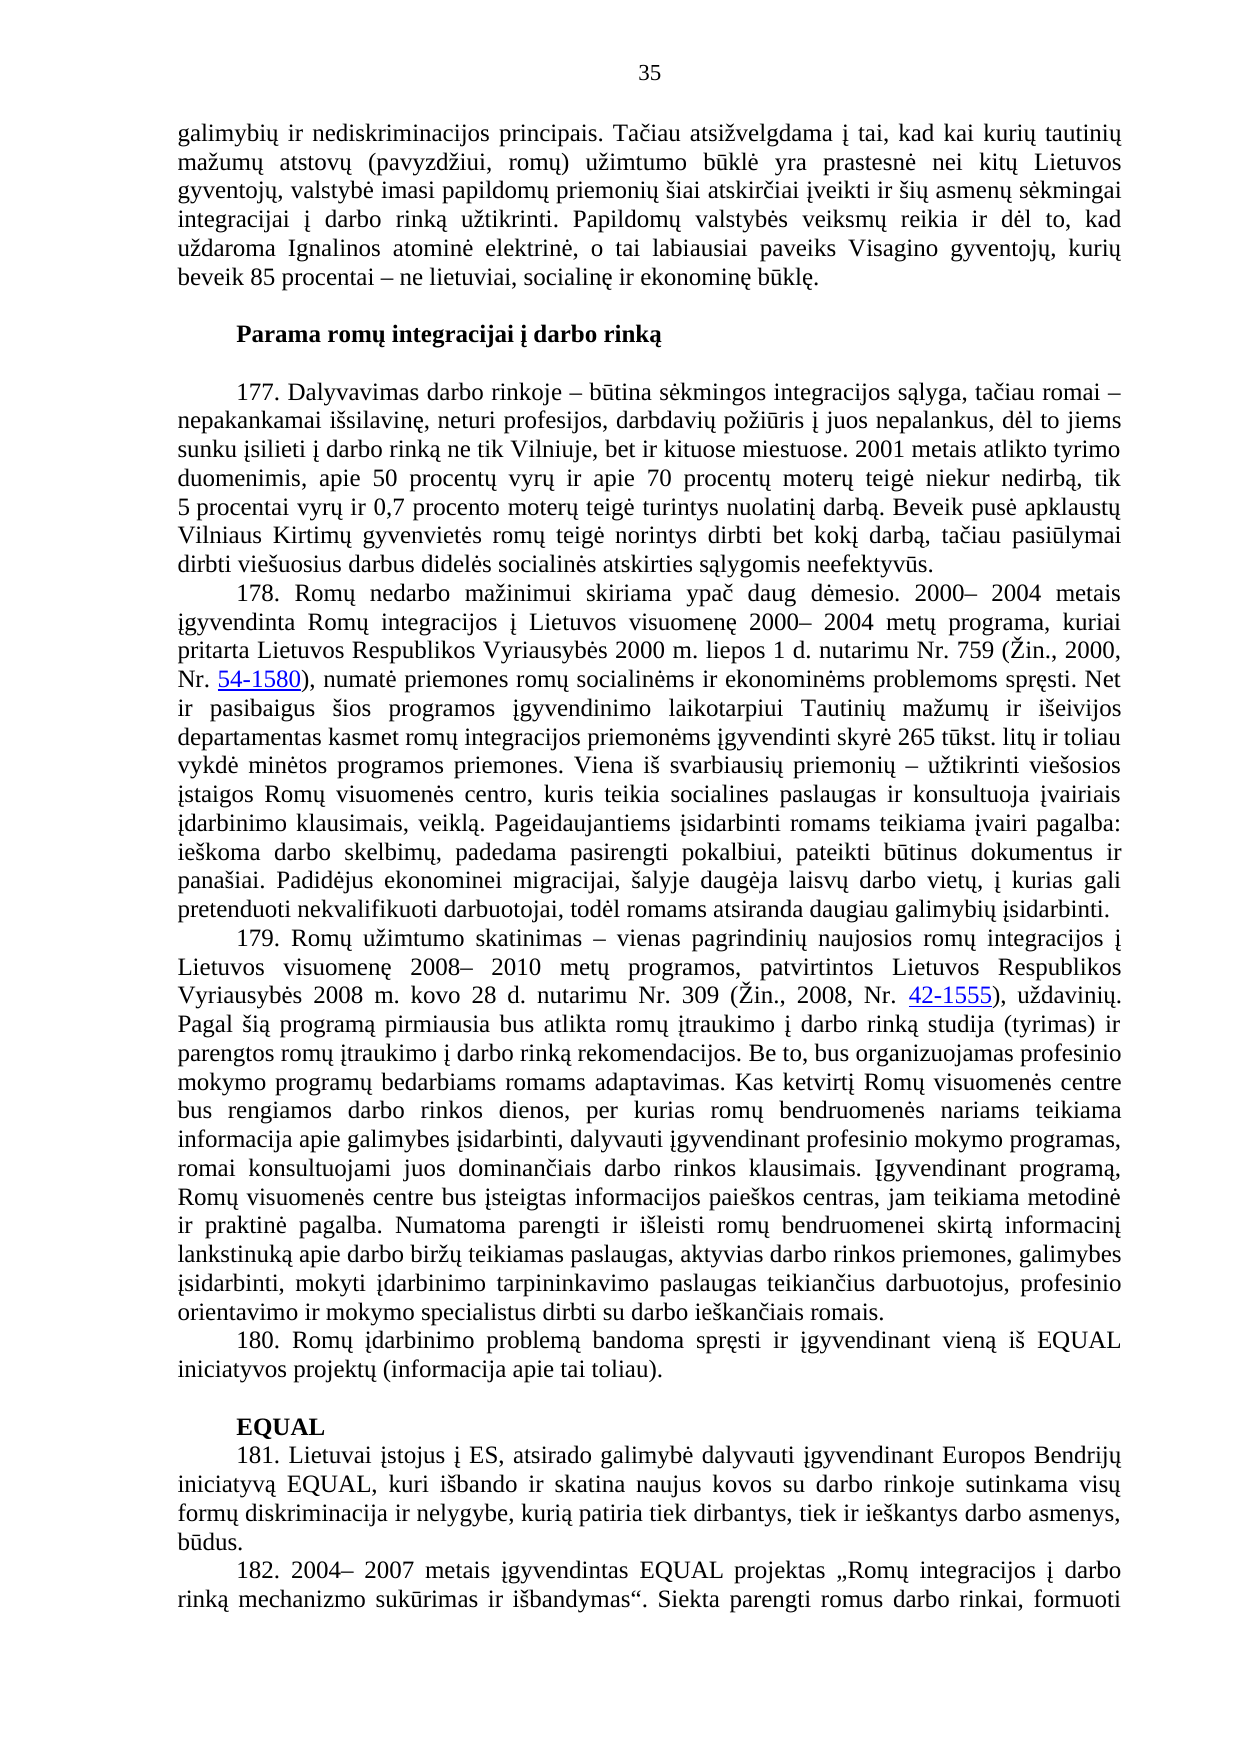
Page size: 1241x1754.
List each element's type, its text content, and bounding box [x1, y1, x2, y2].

text 180. Romų įdarbinimo problemą bandoma spręsti ir įgyvendinant vieną iš EQUAL iniciatyvos projektų (informacija apie tai toliau). [177, 1326, 1122, 1383]
text Parama romų integracijai į darbo rinką [177, 319, 1122, 348]
text 182. 2004– 2007 metais įgyvendintas EQUAL projektas „Romų integracijos į darbo rinką mechanizmo sukūrimas ir išbandymas“. Siekta parengti romus darbo rinkai, formuoti [177, 1556, 1122, 1613]
text 179. Romų užimtumo skatinimas – vienas pagrindinių naujosios romų integracijos į Lietuvos visuomenę 2008– 2010 metų programos, patvirtintos Lietuvos Respublikos Vyriausybės 2008 m. kovo 28 d. nutarimu Nr. 309 (Žin., 2008, Nr. 42-1555), uždavinių. Pagal šią programą pirmiausia bus atlikta romų įtraukimo į darbo rinką studija (tyrimas) ir parengtos romų įtraukimo į darbo rinką rekomendacijos. Be to, bus organizuojamas profesinio mokymo programų bedarbiams romams adaptavimas. Kas ketvirtį Romų visuomenės centre bus rengiamos darbo rinkos dienos, per kurias romų bendruomenės nariams teikiama informacija apie galimybes įsidarbinti, dalyvauti įgyvendinant profesinio mokymo programas, romai konsultuojami juos dominančiais darbo rinkos klausimais. Įgyvendinant programą, Romų visuomenės centre bus įsteigtas informacijos paieškos centras, jam teikiama metodinė ir praktinė pagalba. Numatoma parengti ir išleisti romų bendruomenei skirtą informacinį lankstinuką apie darbo biržų teikiamas paslaugas, aktyvias darbo rinkos priemones, galimybes įsidarbinti, mokyti įdarbinimo tarpininkavimo paslaugas teikiančius darbuotojus, profesinio orientavimo ir mokymo specialistus dirbti su darbo ieškančiais romais. [177, 923, 1122, 1326]
text EQUAL [177, 1412, 1122, 1441]
text galimybių ir nediskriminacijos principais. Tačiau atsižvelgdama į tai, kad kai kurių tautinių mažumų atstovų (pavyzdžiui, romų) užimtumo būklė yra prastesnė nei kitų Lietuvos gyventojų, valstybė imasi papildomų priemonių šiai atskirčiai įveikti ir šių asmenų sėkmingai integracijai į darbo rinką užtikrinti. Papildomų valstybės veiksmų reikia ir dėl to, kad uždaroma Ignalinos atominė elektrinė, o tai labiausiai paveiks Visagino gyventojų, kurių beveik 85 procentai – ne lietuviai, socialinę ir ekonominę būklę. [177, 118, 1122, 291]
text 177. Dalyvavimas darbo rinkoje – būtina sėkmingos integracijos sąlyga, tačiau romai – nepakankamai išsilavinę, neturi profesijos, darbdavių požiūris į juos nepalankus, dėl to jiems sunku įsilieti į darbo rinką ne tik Vilniuje, bet ir kituose miestuose. 2001 metais atlikto tyrimo duomenimis, apie 50 procentų vyrų ir apie 70 procentų moterų teigė niekur nedirbą, tik 5 procentai vyrų ir 0,7 procento moterų teigė turintys nuolatinį darbą. Beveik pusė apklaustų Vilniaus Kirtimų gyvenvietės romų teigė norintys dirbti bet kokį darbą, tačiau pasiūlymai dirbti viešuosius darbus didelės socialinės atskirties sąlygomis neefektyvūs. [177, 377, 1122, 578]
text 181. Lietuvai įstojus į ES, atsirado galimybė dalyvauti įgyvendinant Europos Bendrijų iniciatyvą EQUAL, kuri išbando ir skatina naujus kovos su darbo rinkoje sutinkama visų formų diskriminacija ir nelygybe, kurią patiria tiek dirbantys, tiek ir ieškantys darbo asmenys, būdus. [177, 1441, 1122, 1556]
text 178. Romų nedarbo mažinimui skiriama ypač daug dėmesio. 2000– 2004 metais įgyvendinta Romų integracijos į Lietuvos visuomenę 2000– 2004 metų programa, kuriai pritarta Lietuvos Respublikos Vyriausybės 2000 m. liepos 1 d. nutarimu Nr. 759 (Žin., 2000, Nr. 54-1580), numatė priemones romų socialinėms ir ekonominėms problemoms spręsti. Net ir pasibaigus šios programos įgyvendinimo laikotarpiui Tautinių mažumų ir išeivijos departamentas kasmet romų integracijos priemonėms įgyvendinti skyrė 265 tūkst. litų ir toliau vykdė minėtos programos priemones. Viena iš svarbiausių priemonių – užtikrinti viešosios įstaigos Romų visuomenės centro, kuris teikia socialines paslaugas ir konsultuoja įvairiais įdarbinimo klausimais, veiklą. Pageidaujantiems įsidarbinti romams teikiama įvairi pagalba: ieškoma darbo skelbimų, padedama pasirengti pokalbiui, pateikti būtinus dokumentus ir panašiai. Padidėjus ekonominei migracijai, šalyje daugėja laisvų darbo vietų, į kurias gali pretenduoti nekvalifikuoti darbuotojai, todėl romams atsiranda daugiau galimybių įsidarbinti. [177, 578, 1122, 923]
